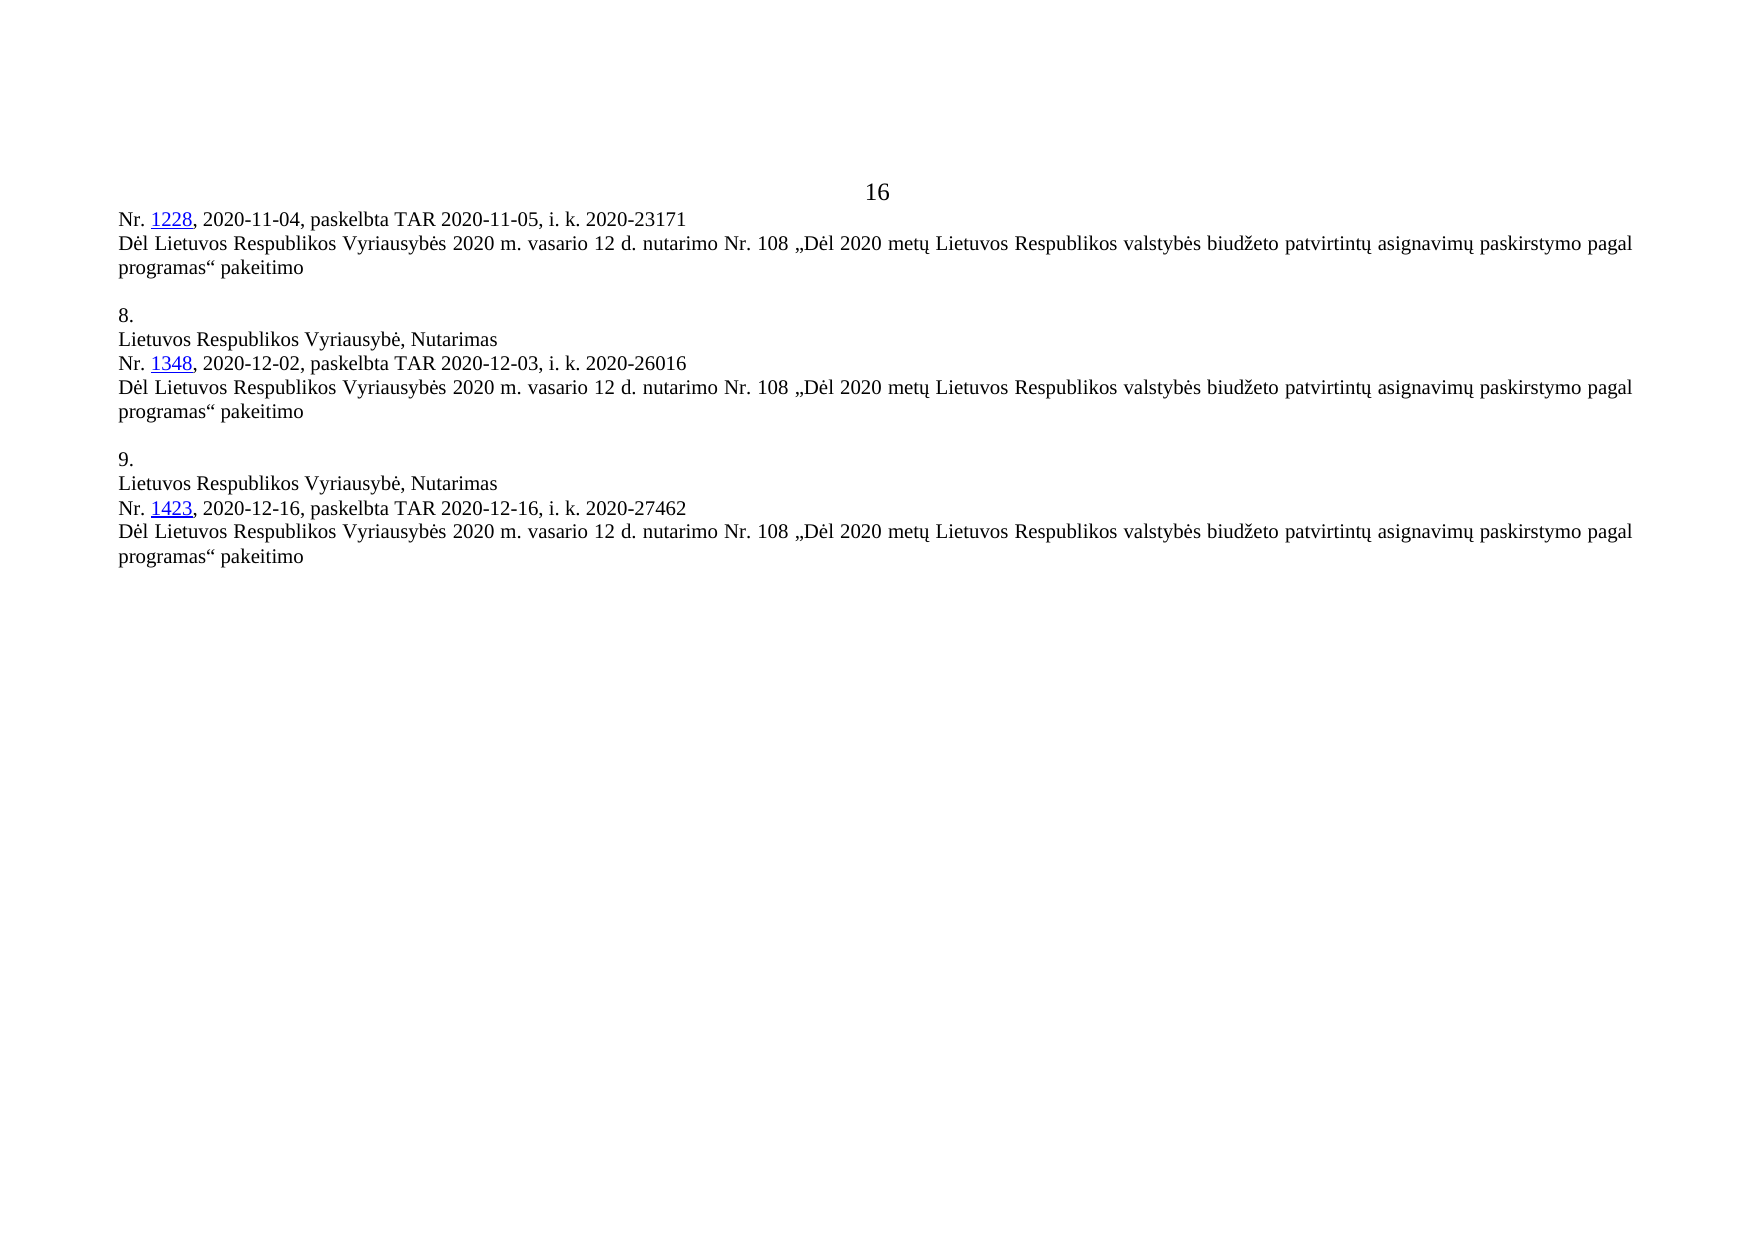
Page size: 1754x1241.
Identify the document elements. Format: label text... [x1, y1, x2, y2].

text Nr. 1423, 2020-12-16, paskelbta TAR 2020-12-16, i. k. 2020-27462 [118, 495, 1636, 519]
text Dėl Lietuvos Respublikos Vyriausybės 2020 m. vasario 12 d. nutarimo Nr. 108 „Dėl 2020 metų Lietuvos Respublikos valstybės biudžeto patvirtintų asignavimų paskirstymo pagal programas“ pakeitimo [118, 375, 1636, 423]
text Dėl Lietuvos Respublikos Vyriausybės 2020 m. vasario 12 d. nutarimo Nr. 108 „Dėl 2020 metų Lietuvos Respublikos valstybės biudžeto patvirtintų asignavimų paskirstymo pagal programas“ pakeitimo [118, 231, 1636, 279]
text Lietuvos Respublikos Vyriausybė, Nutarimas [118, 327, 1636, 351]
text Nr. 1228, 2020-11-04, paskelbta TAR 2020-11-05, i. k. 2020-23171 [118, 207, 1636, 231]
text 9. [118, 447, 1636, 471]
text Nr. 1348, 2020-12-02, paskelbta TAR 2020-12-03, i. k. 2020-26016 [118, 351, 1636, 375]
text 8. [118, 303, 1636, 327]
text Dėl Lietuvos Respublikos Vyriausybės 2020 m. vasario 12 d. nutarimo Nr. 108 „Dėl 2020 metų Lietuvos Respublikos valstybės biudžeto patvirtintų asignavimų paskirstymo pagal programas“ pakeitimo [118, 519, 1636, 568]
text Lietuvos Respublikos Vyriausybė, Nutarimas [118, 471, 1636, 495]
